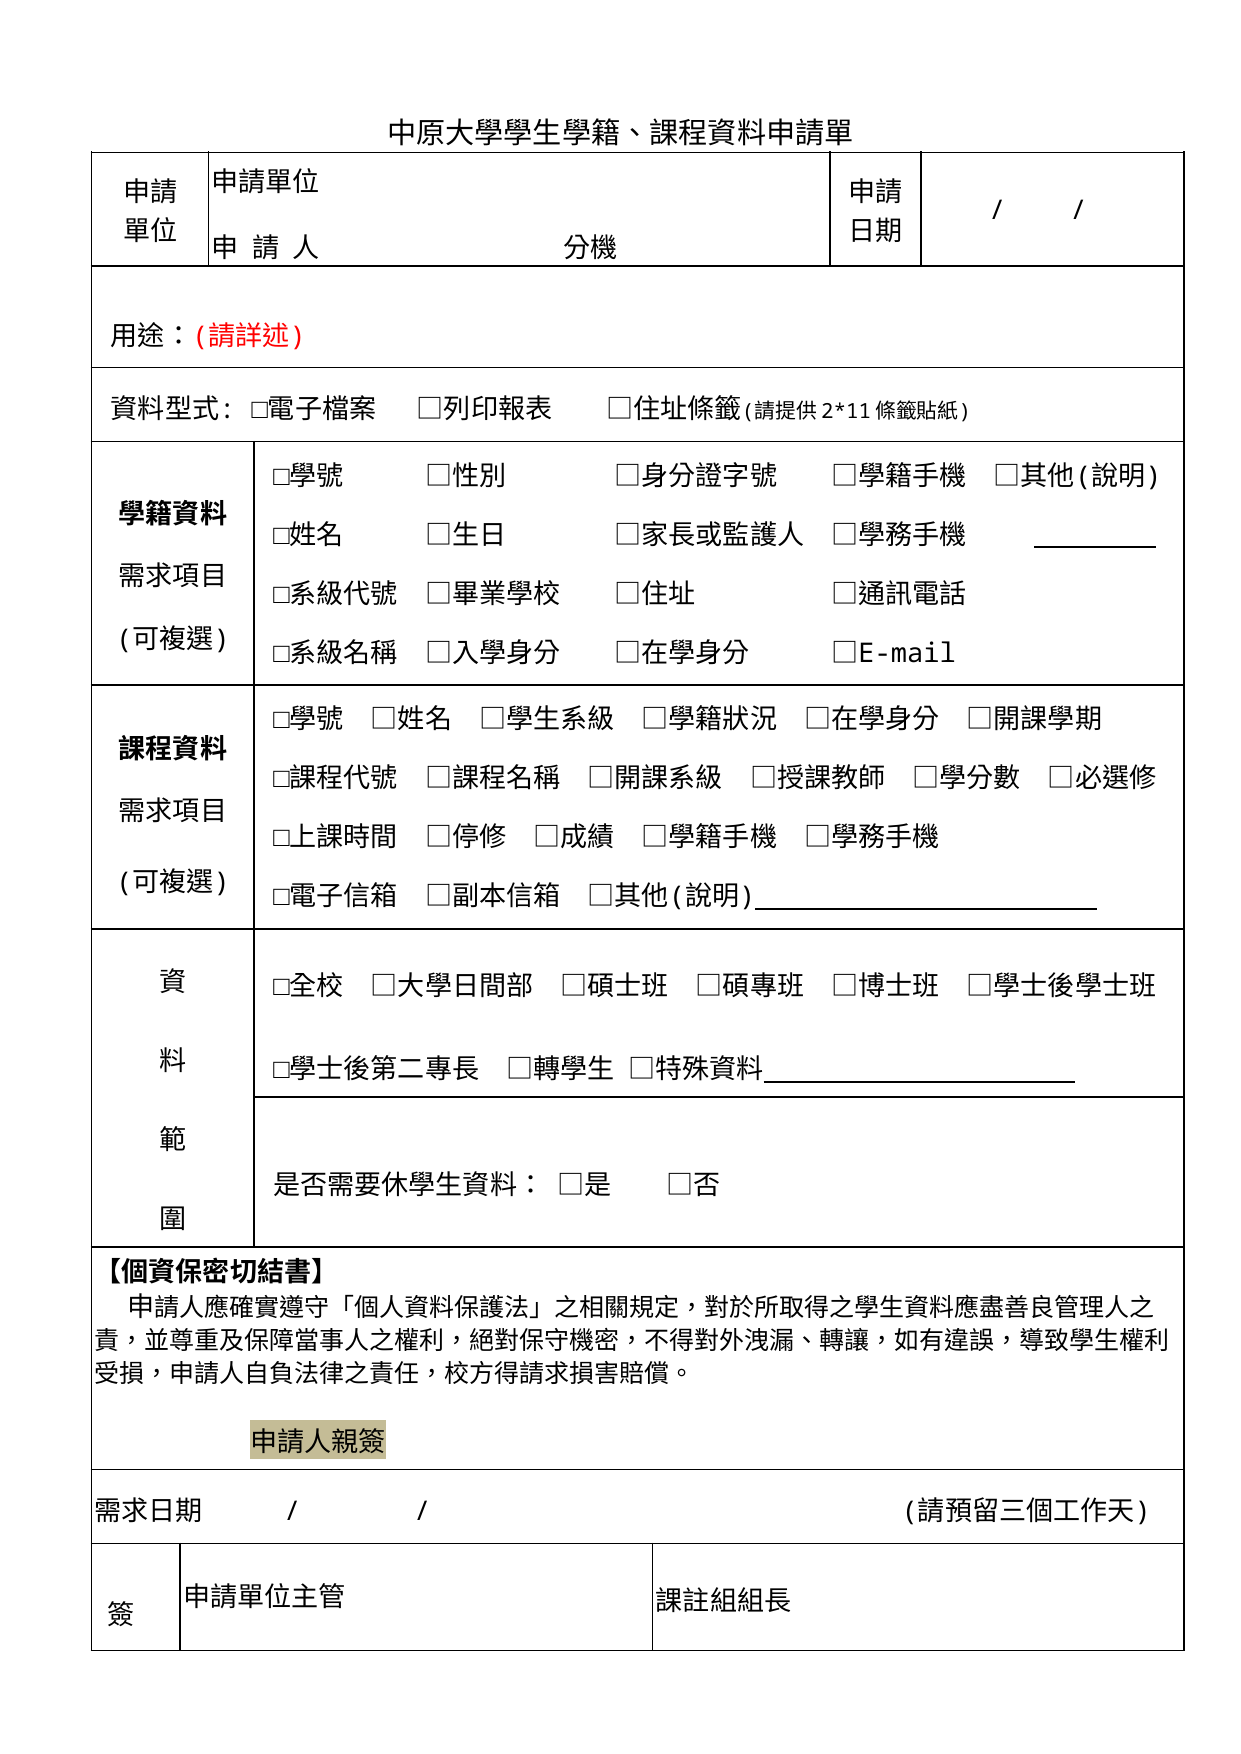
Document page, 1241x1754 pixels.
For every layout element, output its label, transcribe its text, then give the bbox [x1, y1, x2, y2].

table_cell □學號 □姓名 □學生系級 □學籍狀況 □在學身分 □開課學期 □課程代號 □課程名稱 □開課系級 □授課教師 □學分數 □必選修 □上課時間 □停修 □成績 □學籍手機 □學務手機 □電子信箱 □副本信箱 □其他(說明) [255, 686, 1183, 928]
table_cell 【個資保密切結書】 申請人應確實遵守「個人資料保護法」之相關規定，對於所取得之學生資料應盡善良管理人之責，並尊重及保障當事人之權利，絕對保守機密，不得對外洩漏、轉讓，如有違誤，導致學生權利受損，申請人自負法律之責任，校方得請求損害賠償。 申請人親簽 [92, 1248, 1183, 1469]
table_header / / [922, 153, 1183, 265]
table_header 申請 日期 [831, 153, 920, 265]
table_cell □學號 □性別 □身分證字號 □學籍手機 □其他(說明) □姓名 □生日 □家長或監護人 □學務手機 □系級代號 □畢業學校 □住址 □通訊電話 □系級名稱 □入學身分 □在學身分 □E-mail [255, 442, 1183, 684]
table_header 申請單位 申 請 人 分機 [209, 153, 829, 265]
table_cell 需求日期 / / (請預留三個工作天) [92, 1470, 1183, 1543]
table_cell 資料型式: □電子檔案 □列印報表 □住址條籤(請提供2*11條籤貼紙) [92, 368, 1183, 441]
text 中原大學學生學籍、課程資料申請單 [118, 89, 1122, 151]
table_cell 用途：(請詳述) [92, 267, 1183, 367]
table_cell 學籍資料 需求項目 (可複選) [92, 442, 253, 684]
table_cell 簽 [92, 1544, 179, 1650]
table_cell 資 料 範 圍 [92, 930, 253, 1246]
table_cell □全校 □大學日間部 □碩士班 □碩專班 □博士班 □學士後學士班 □學士後第二專長 □轉學生 □特殊資料 [255, 930, 1183, 1096]
table_cell 申請單位主管 [181, 1544, 652, 1650]
table_header 申請 單位 [92, 153, 208, 265]
table_cell 是否需要休學生資料： □是 □否 [255, 1098, 1183, 1246]
table_cell 課程資料 需求項目 (可複選) [92, 686, 253, 928]
table_cell 課註組組長 [653, 1544, 1183, 1650]
